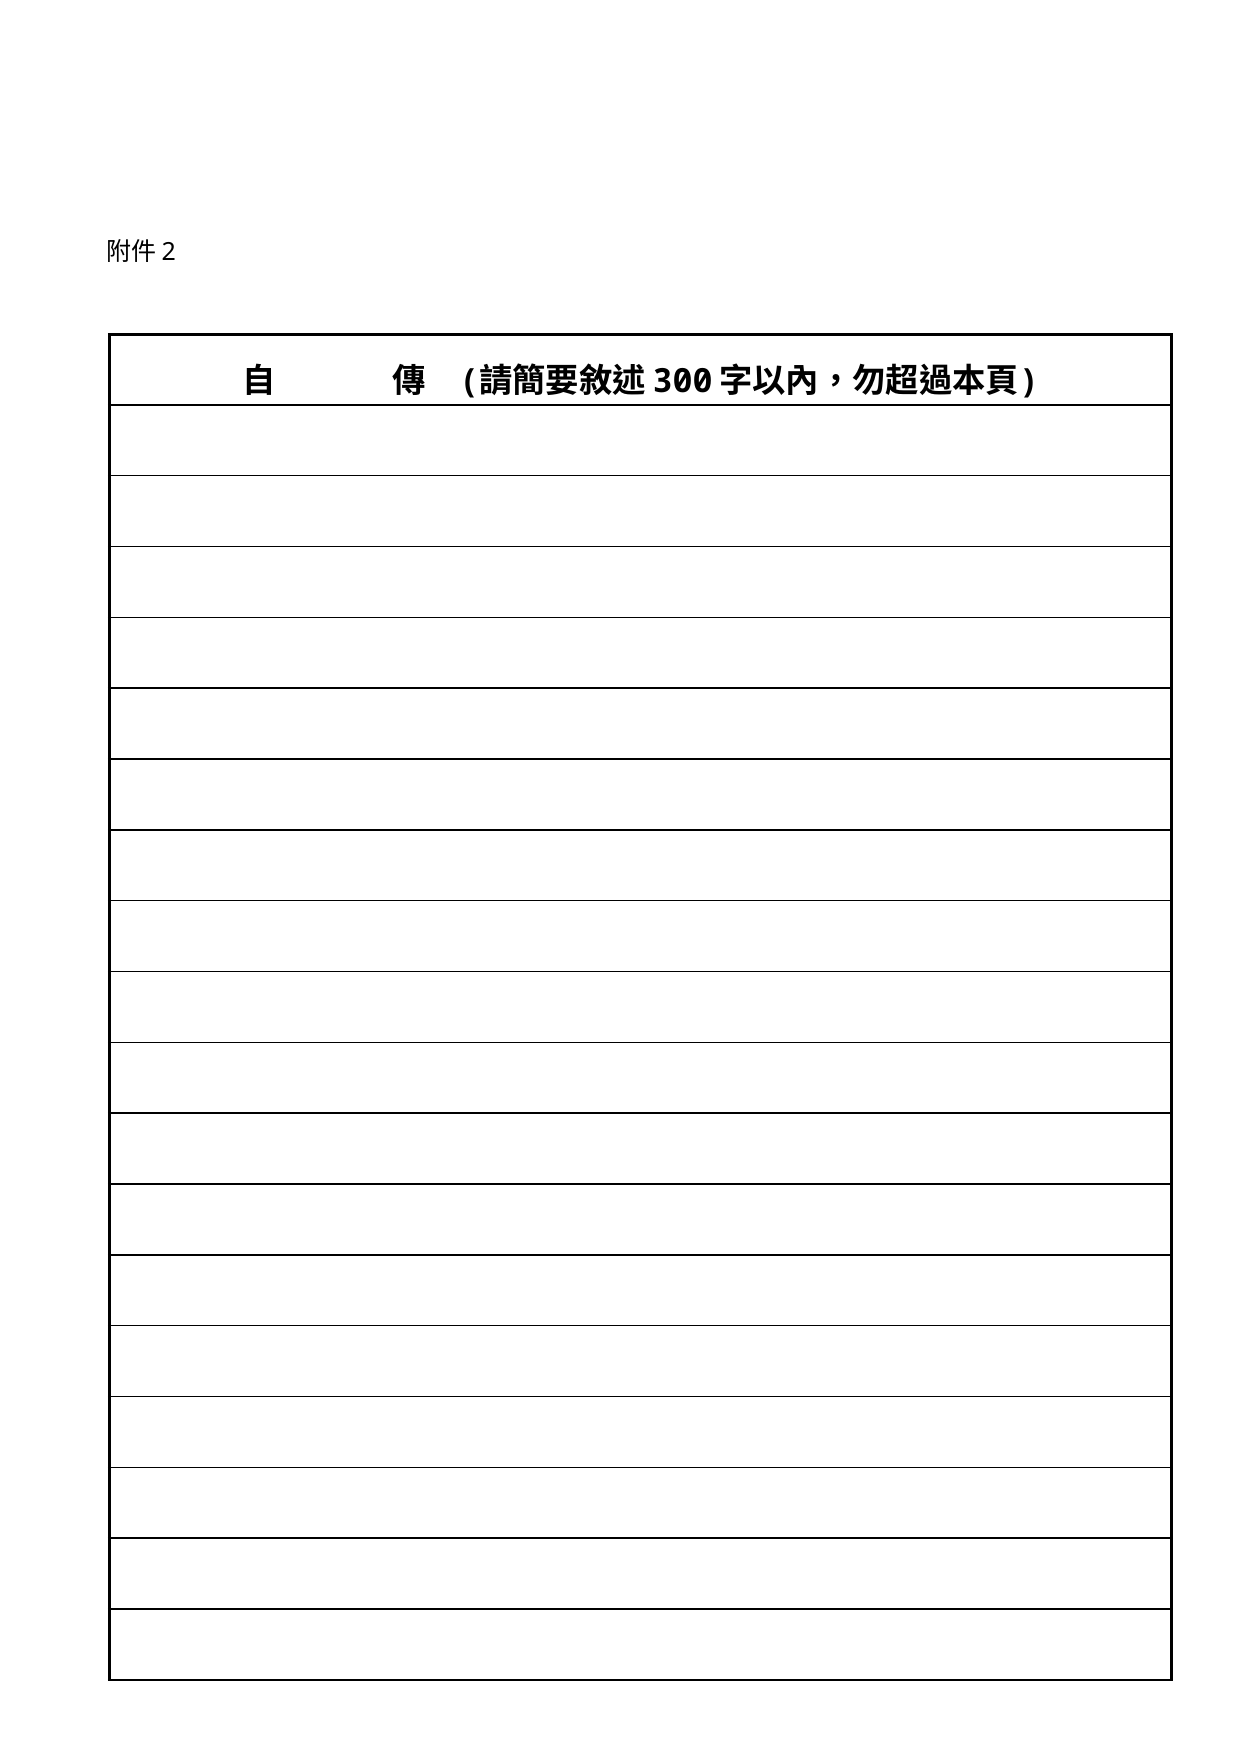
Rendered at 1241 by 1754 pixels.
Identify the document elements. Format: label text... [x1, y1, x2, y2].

text 附件2 [106, 208, 1162, 271]
table_cell [111, 476, 1170, 546]
table_cell [111, 1043, 1170, 1112]
table_cell [111, 831, 1170, 900]
table_cell [111, 1326, 1170, 1396]
table_cell [111, 618, 1170, 687]
table_cell [111, 1185, 1170, 1254]
table_header 自 傳 (請簡要敘述300字以內，勿超過本頁) [111, 336, 1170, 404]
table_cell [111, 1539, 1170, 1608]
table_cell [111, 760, 1170, 829]
table_cell [111, 547, 1170, 616]
table_cell [111, 972, 1170, 1041]
table_cell [111, 1610, 1170, 1679]
table_cell [111, 1114, 1170, 1183]
table_cell [111, 1397, 1170, 1466]
table_cell [111, 689, 1170, 758]
table_cell [111, 1468, 1170, 1537]
table_cell [111, 406, 1170, 475]
table_cell [111, 1256, 1170, 1325]
table_cell [111, 901, 1170, 971]
